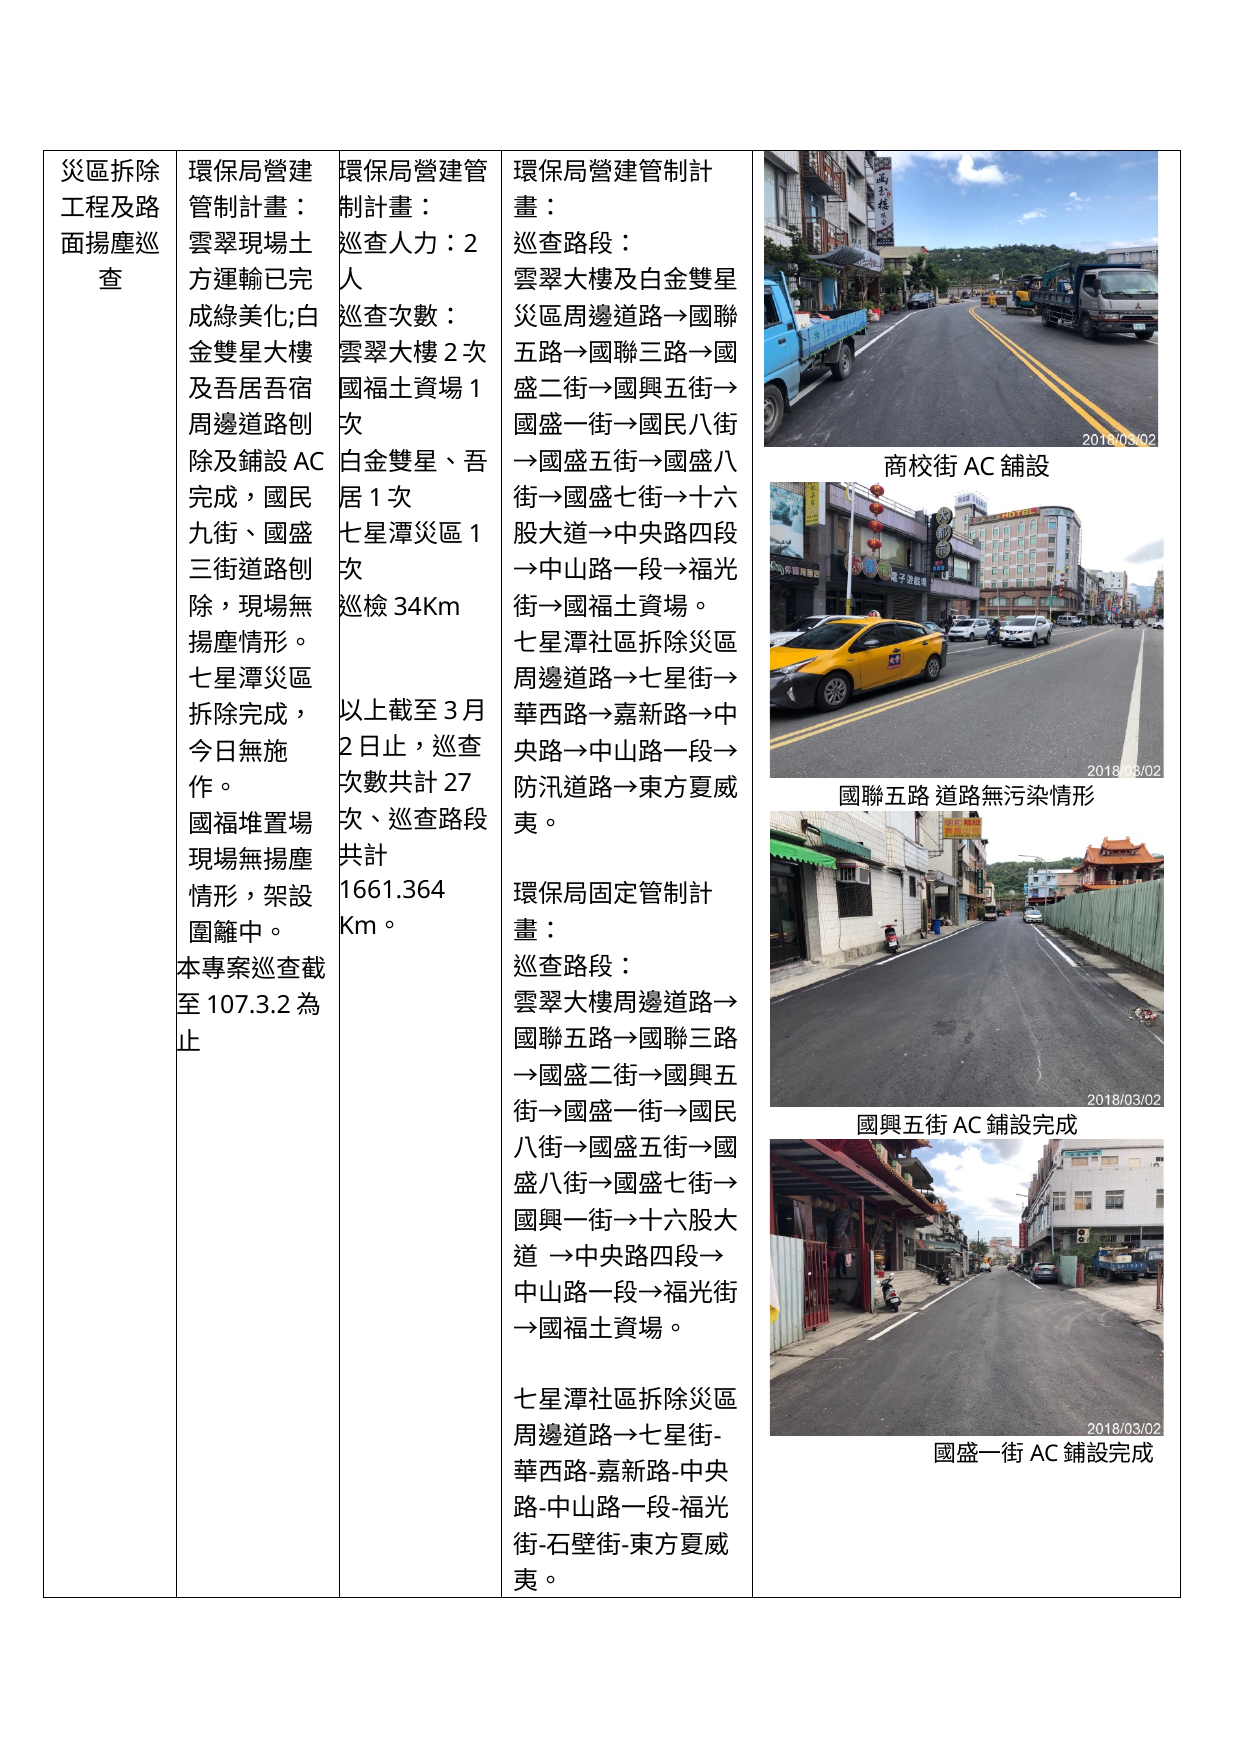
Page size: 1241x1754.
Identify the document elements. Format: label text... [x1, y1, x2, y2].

picture [769, 482, 1164, 778]
table_cell 災區拆除工程及路面揚塵巡 查 [44, 151, 176, 1597]
picture [769, 1139, 1164, 1436]
table_cell 環保局營建管制計畫： 巡查人力：2人 巡查次數： 雲翠大樓2次 國福土資場1次 白金雙星、吾居1次 七星潭災區1次 巡檢34Km 以上截至3月2日止，巡查次數共計27次、巡查路段共計1661.364 Km。 [340, 151, 501, 1597]
picture [770, 811, 1164, 1107]
table_cell 環保局營建管制計畫： 巡查路段： 雲翠大樓及白金雙星災區周邊道路→國聯五路→國聯三路→國盛二街→國興五街→國盛一街→國民八街→國盛五街→國盛八街→國盛七街→十六股大道→中央路四段→中山路一段→福光街→國福土資場。 七星潭社區拆除災區周邊道路→七星街→華西路→嘉新路→中央路→中山路一段→防汛道路→東方夏威夷。 環保局固定管制計畫： 巡查路段： 雲翠大樓周邊道路→國聯五路→國聯三路→國盛二街→國興五街→國盛一街→國民八街→國盛五街→國盛八街→國盛七街→國興一街→十六股大道 →中央路四段→中山路一段→福光街→國福土資場。 七星潭社區拆除災區周邊道路→七星街-華西路-嘉新路-中央路-中山路一段-福光街-石壁街-東方夏威夷。 [502, 151, 752, 1597]
table_cell 商校街AC舖設 國聯五路 道路無污染情形 國興五街 AC鋪設完成 國盛一街 AC鋪設完成 [753, 151, 1180, 1597]
table_cell 環保局營建管制計畫：雲翠現場土方運輸已完成綠美化;白金雙星大樓及吾居吾宿周邊道路刨除及鋪設AC完成，國民九街、國盛三街道路刨除，現場無揚塵情形。 七星潭災區拆除完成，今日無施作。 國福堆置場現場無揚塵情形，架設圍籬中。 本專案巡查截至107.3.2為止 [177, 151, 339, 1597]
picture [764, 151, 1159, 447]
